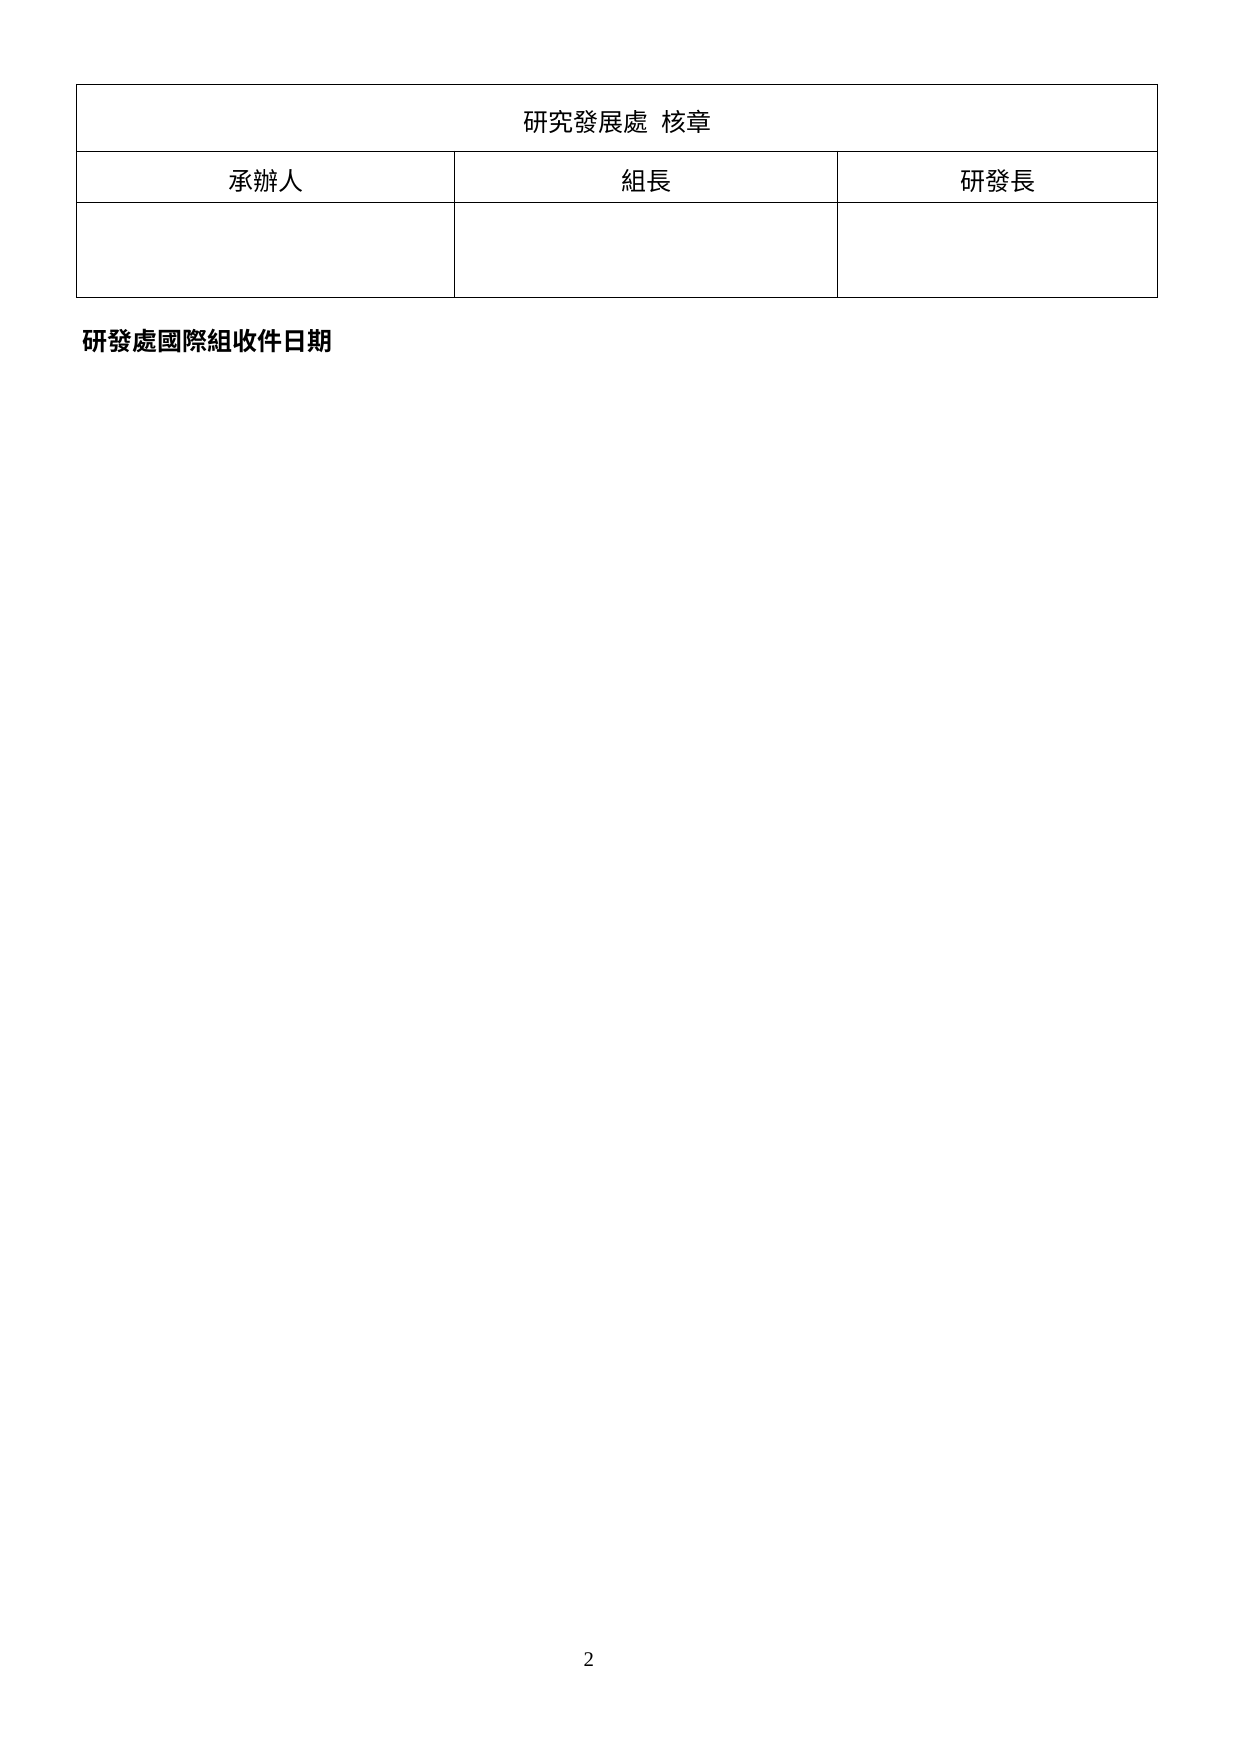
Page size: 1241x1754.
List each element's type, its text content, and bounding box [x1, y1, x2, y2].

table_cell 組長 [455, 152, 837, 202]
table_cell 承辦人 [77, 152, 454, 202]
table_cell [838, 203, 1157, 297]
table_cell 研究發展處 核章 [77, 85, 1157, 151]
table_cell [77, 203, 454, 297]
table_cell [455, 203, 837, 297]
table_cell 研發長 [838, 152, 1157, 202]
text 研發處國際組收件日期 [70, 298, 1100, 361]
